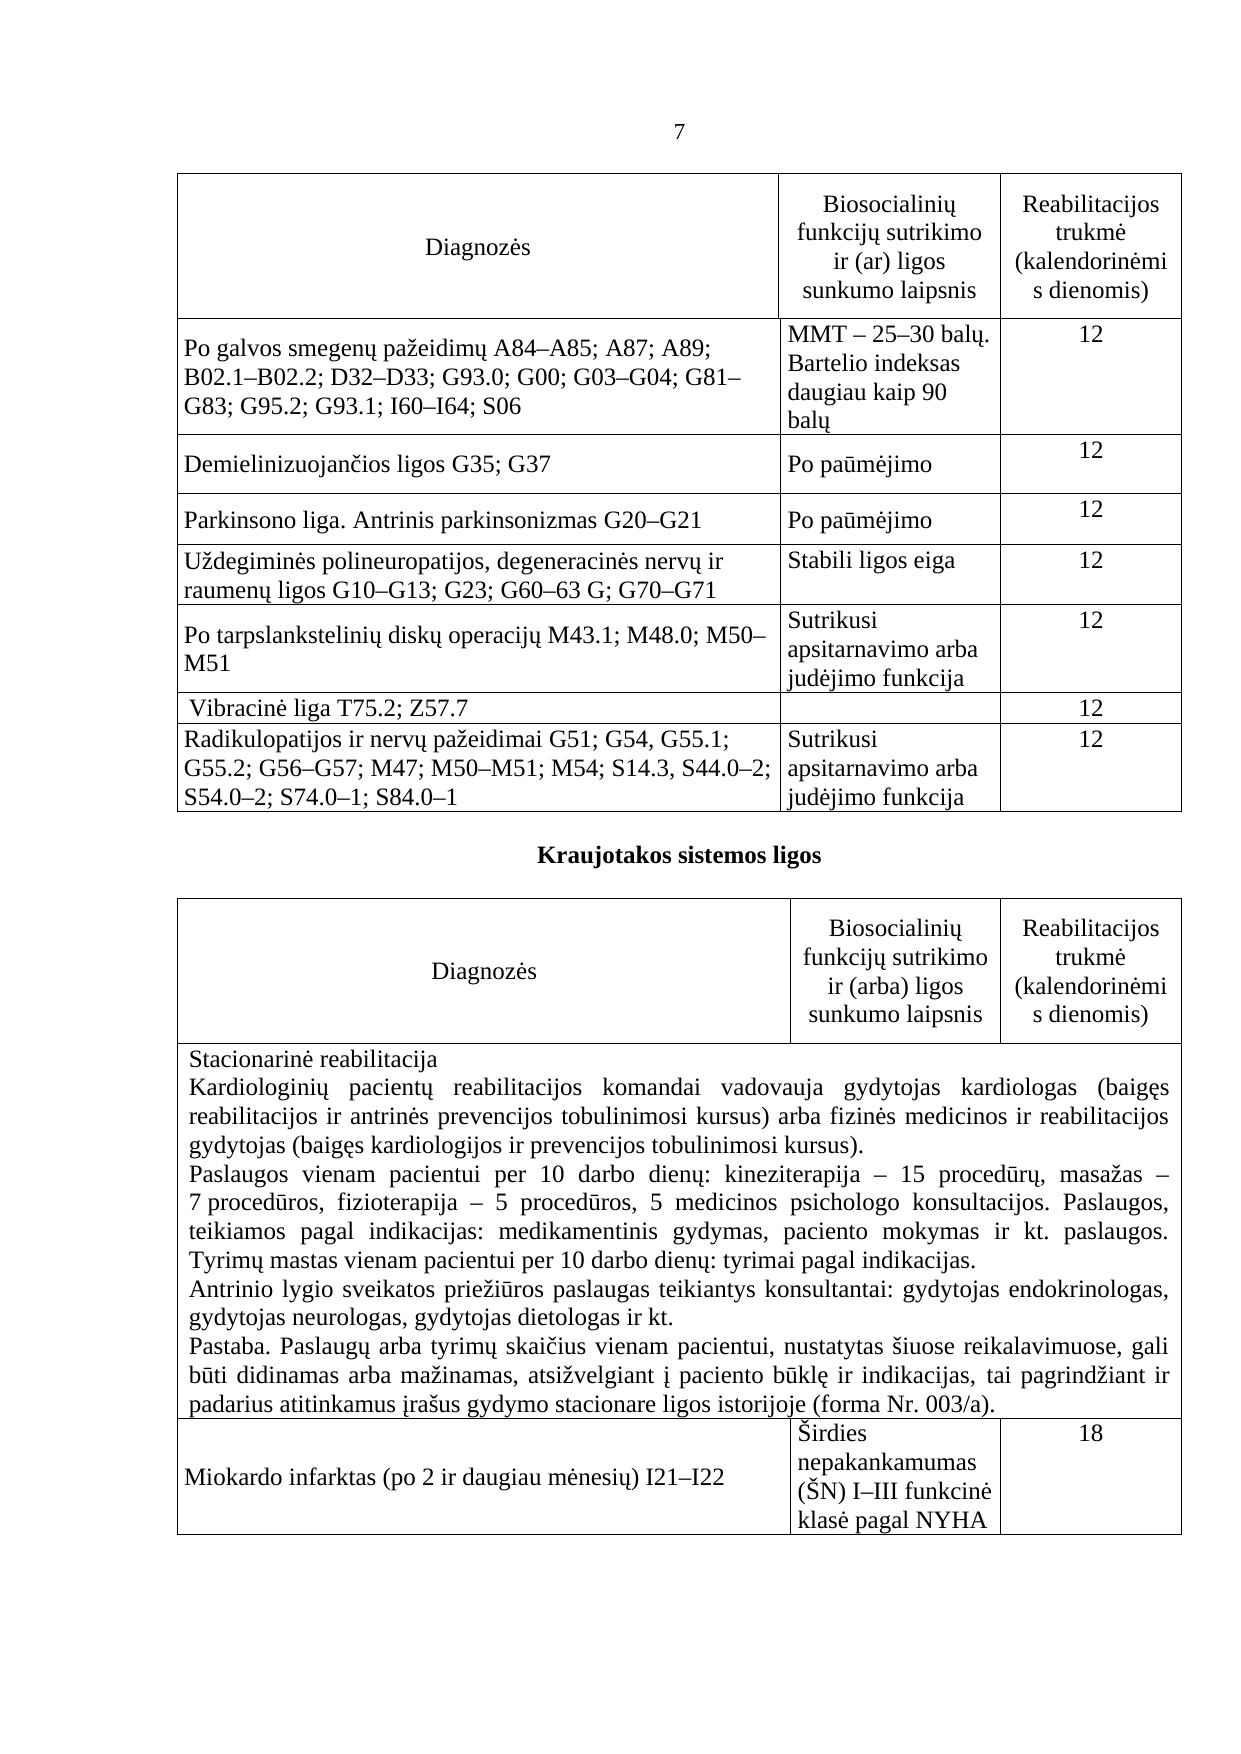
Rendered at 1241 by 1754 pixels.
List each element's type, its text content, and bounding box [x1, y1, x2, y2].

text Kraujotakos sistemos ligos [177, 840, 1181, 869]
table_cell MMT – 25–30 balų. Bartelio indeksas daugiau kaip 90 balų [781, 319, 1000, 434]
table_cell Po paūmėjimo [781, 435, 1000, 493]
table_cell Stacionarinė reabilitacija Kardiologinių pacientų reabilitacijos komandai vadovauja gydytojas kardiologas (baigęs reabilitacijos ir antrinės prevencijos tobulinimosi kursus) arba fizinės medicinos ir reabilitacijos gydytojas (baigęs kardiologijos ir prevencijos tobulinimosi kursus). Paslaugos vienam pacientui per 10 darbo dienų: kineziterapija – 15 procedūrų, masažas – 7 procedūros, fizioterapija – 5 procedūros, 5 medicinos psichologo konsultacijos. Paslaugos, teikiamos pagal indikacijas: medikamentinis gydymas, paciento mokymas ir kt. paslaugos. Tyrimų mastas vienam pacientui per 10 darbo dienų: tyrimai pagal indikacijas. Antrinio lygio sveikatos priežiūros paslaugas teikiantys konsultantai: gydytojas endokrinologas, gydytojas neurologas, gydytojas dietologas ir kt. Pastaba. Paslaugų arba tyrimų skaičius vienam pacientui, nustatytas šiuose reikalavimuose, gali būti didinamas arba mažinamas, atsižvelgiant į paciento būklę ir indikacijas, tai pagrindžiant ir padarius atitinkamus įrašus gydymo stacionare ligos istorijoje (forma Nr. 003/a). [178, 1044, 1181, 1417]
table_cell Parkinsono liga. Antrinis parkinsonizmas G20–G21 [178, 494, 780, 544]
table_header Diagnozės [178, 899, 790, 1043]
table_cell Stabili ligos eiga [781, 545, 1000, 604]
table_cell Vibracinė liga T75.2; Z57.7 [178, 693, 780, 723]
table_cell 12 [1001, 693, 1181, 723]
table_cell Po galvos smegenų pažeidimų A84–A85; A87; A89; B02.1–B02.2; D32–D33; G93.0; G00; G03–G04; G81–G83; G95.2; G93.1; I60–I64; S06 [178, 319, 780, 434]
table_cell Demielinizuojančios ligos G35; G37 [178, 435, 780, 493]
table_header Biosocialinių funkcijų sutrikimo ir (arba) ligos sunkumo laipsnis [791, 899, 1000, 1043]
table_cell 12 [1001, 319, 1181, 434]
table_cell Širdies nepakankamumas (ŠN) I–III funkcinė klasė pagal NYHA [791, 1419, 1000, 1533]
table_cell 12 [1001, 545, 1181, 604]
table_cell Po tarpslankstelinių diskų operacijų M43.1; M48.0; M50–M51 [178, 605, 780, 692]
table_cell Po paūmėjimo [781, 494, 1000, 544]
table_cell 12 [1001, 435, 1181, 493]
table_header Reabilitacijos trukmė (kalendorinėmis dienomis) [1001, 174, 1181, 318]
table_cell Sutrikusi apsitarnavimo arba judėjimo funkcija [781, 605, 1000, 692]
table_cell 12 [1001, 605, 1181, 692]
table_cell Sutrikusi apsitarnavimo arba judėjimo funkcija [781, 724, 1000, 811]
table_cell 18 [1001, 1419, 1181, 1533]
table_cell Miokardo infarktas (po 2 ir daugiau mėnesių) I21–I22 [178, 1419, 790, 1533]
table_cell Radikulopatijos ir nervų pažeidimai G51; G54, G55.1; G55.2; G56–G57; M47; M50–M51; M54; S14.3, S44.0–2; S54.0–2; S74.0–1; S84.0–1 [178, 724, 780, 811]
table_cell 12 [1001, 494, 1181, 544]
table_cell [781, 693, 1000, 723]
table_header Diagnozės [178, 174, 778, 318]
table_cell 12 [1001, 724, 1181, 811]
table_header Reabilitacijos trukmė (kalendorinėmis dienomis) [1001, 899, 1181, 1043]
table_cell Uždegiminės polineuropatijos, degeneracinės nervų ir raumenų ligos G10–G13; G23; G60–63 G; G70–G71 [178, 545, 780, 604]
table_header Biosocialinių funkcijų sutrikimo ir (ar) ligos sunkumo laipsnis [779, 174, 1000, 318]
